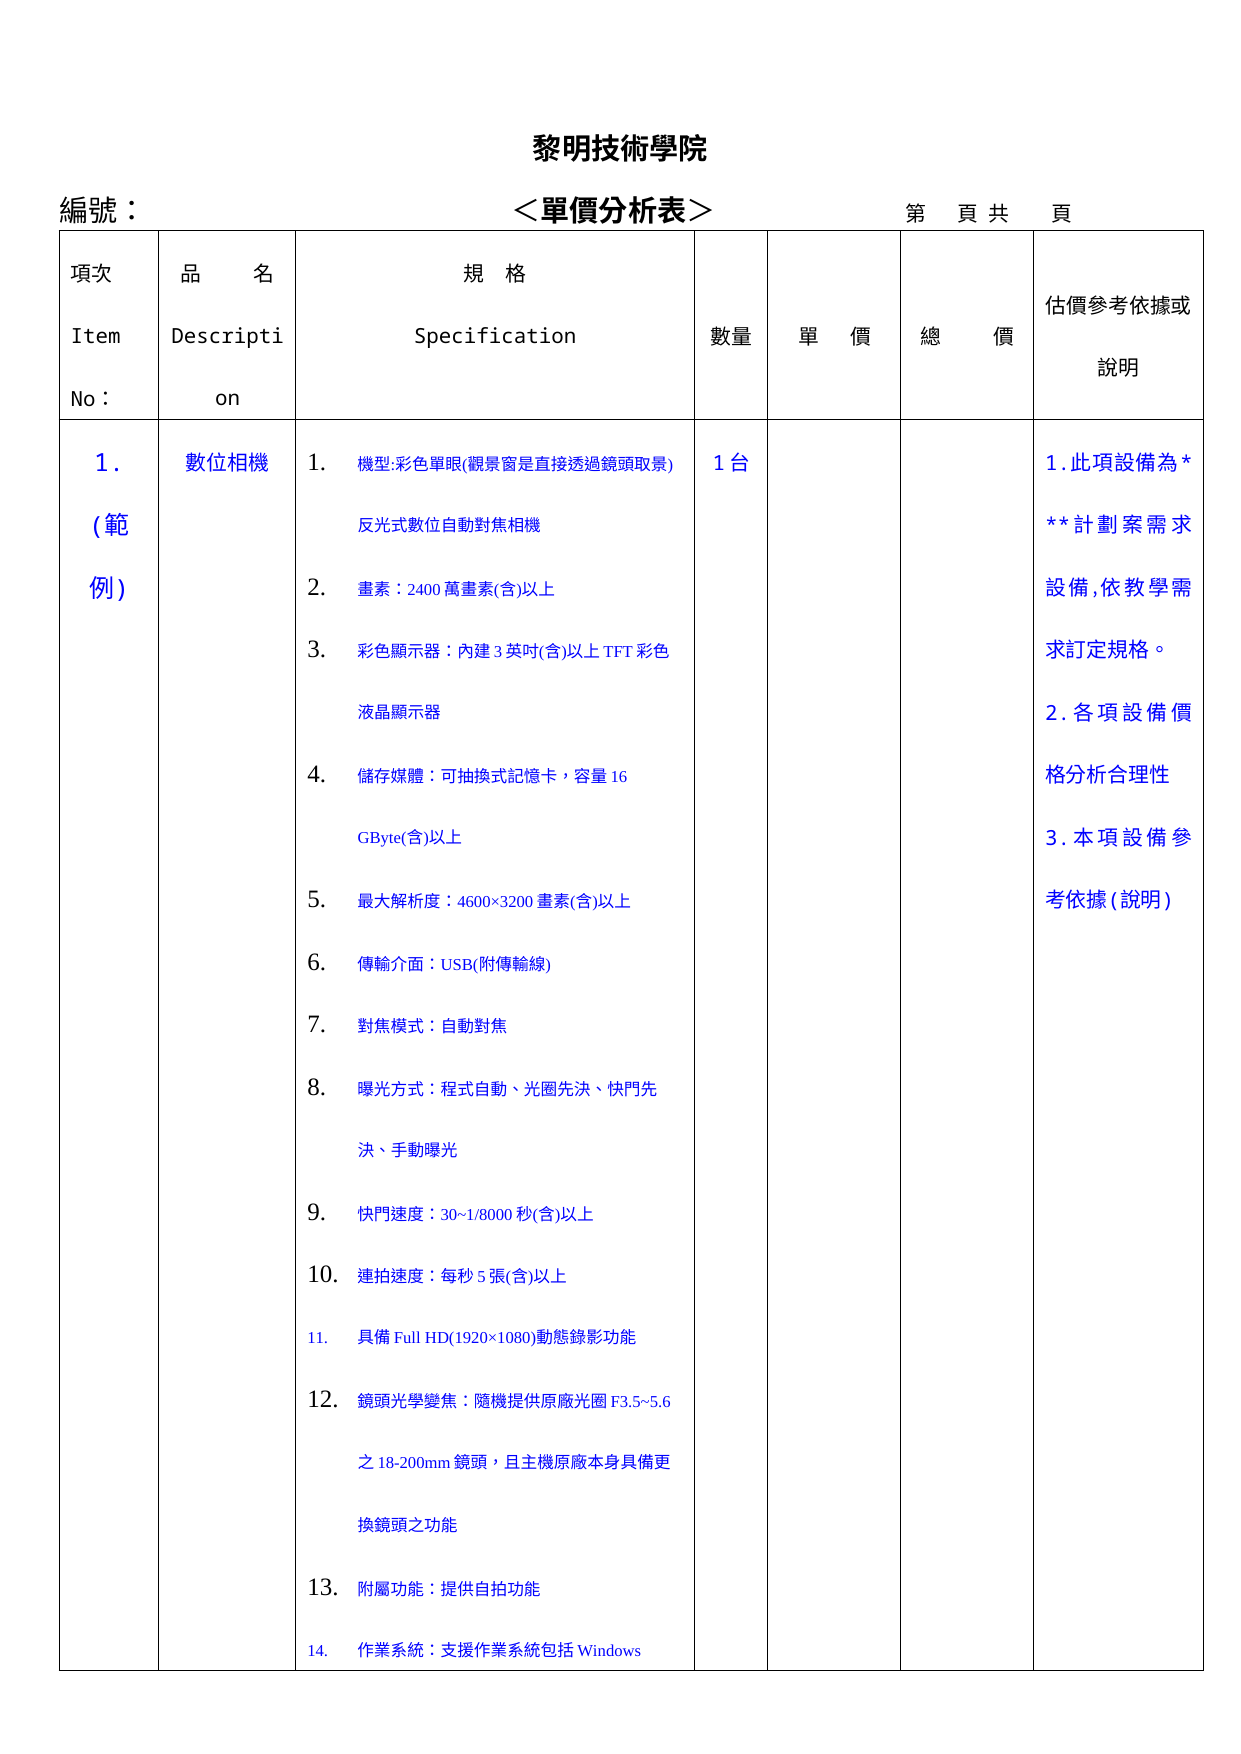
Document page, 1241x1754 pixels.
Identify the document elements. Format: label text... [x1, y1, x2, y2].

table_header 總 價 [901, 231, 1033, 418]
table_header 數量 [695, 231, 767, 418]
table_header 單 價 [768, 231, 900, 418]
text 黎明技術學院 [59, 125, 1181, 167]
table_header 估價參考依據或說明 [1034, 231, 1203, 418]
text 編號： ＜單價分析表＞ 第 頁 共 頁 [59, 167, 1181, 230]
table_cell [901, 420, 1033, 1669]
table_cell [768, 420, 900, 1669]
table_cell 數位相機 [159, 420, 295, 1669]
table_cell 1. (範例) [60, 420, 158, 1669]
table_header 項次 Item No： [60, 231, 158, 418]
table_header 規 格 Specification [296, 231, 694, 418]
table_cell 1台 [695, 420, 767, 1669]
table_header 品 名 Description [159, 231, 295, 418]
table_cell 機型:彩色單眼(觀景窗是直接透過鏡頭取景)反光式數位自動對焦相機 畫素：2400萬畫素(含)以上 彩色顯示器：內建3英吋(含)以上TFT彩色液晶顯示器 儲存媒體：可抽換式記憶卡，容量16 GByte(含)以上 最大解析度：4600×3200畫素(含)以上 傳輸介面：USB(附傳輸線) 對焦模式：自動對焦 曝光方式：程式自動、光圈先決、快門先決、手動曝光 快門速度：30~1/8000秒(含)以上 連拍速度：每秒5張(含)以上 具備Full HD(1920×1080)動態錄影功能 鏡頭光學變焦：隨機提供原廠光圈F3.5~5.6之18-200mm鏡頭，且主機原廠本身具備更換鏡頭之功能 附屬功能：提供自拍功能 作業系統：支援作業系統包括Windows XP/Vista(含)以上 附件：提供保護套件3 參考品牌：NIKON，CANON [296, 420, 694, 1669]
table_cell 1.此項設備為***計劃案需求設備‚依教學需求訂定規格。 2.各項設備價格分析合理性 3.本項設備參考依據(說明) [1034, 420, 1203, 1669]
